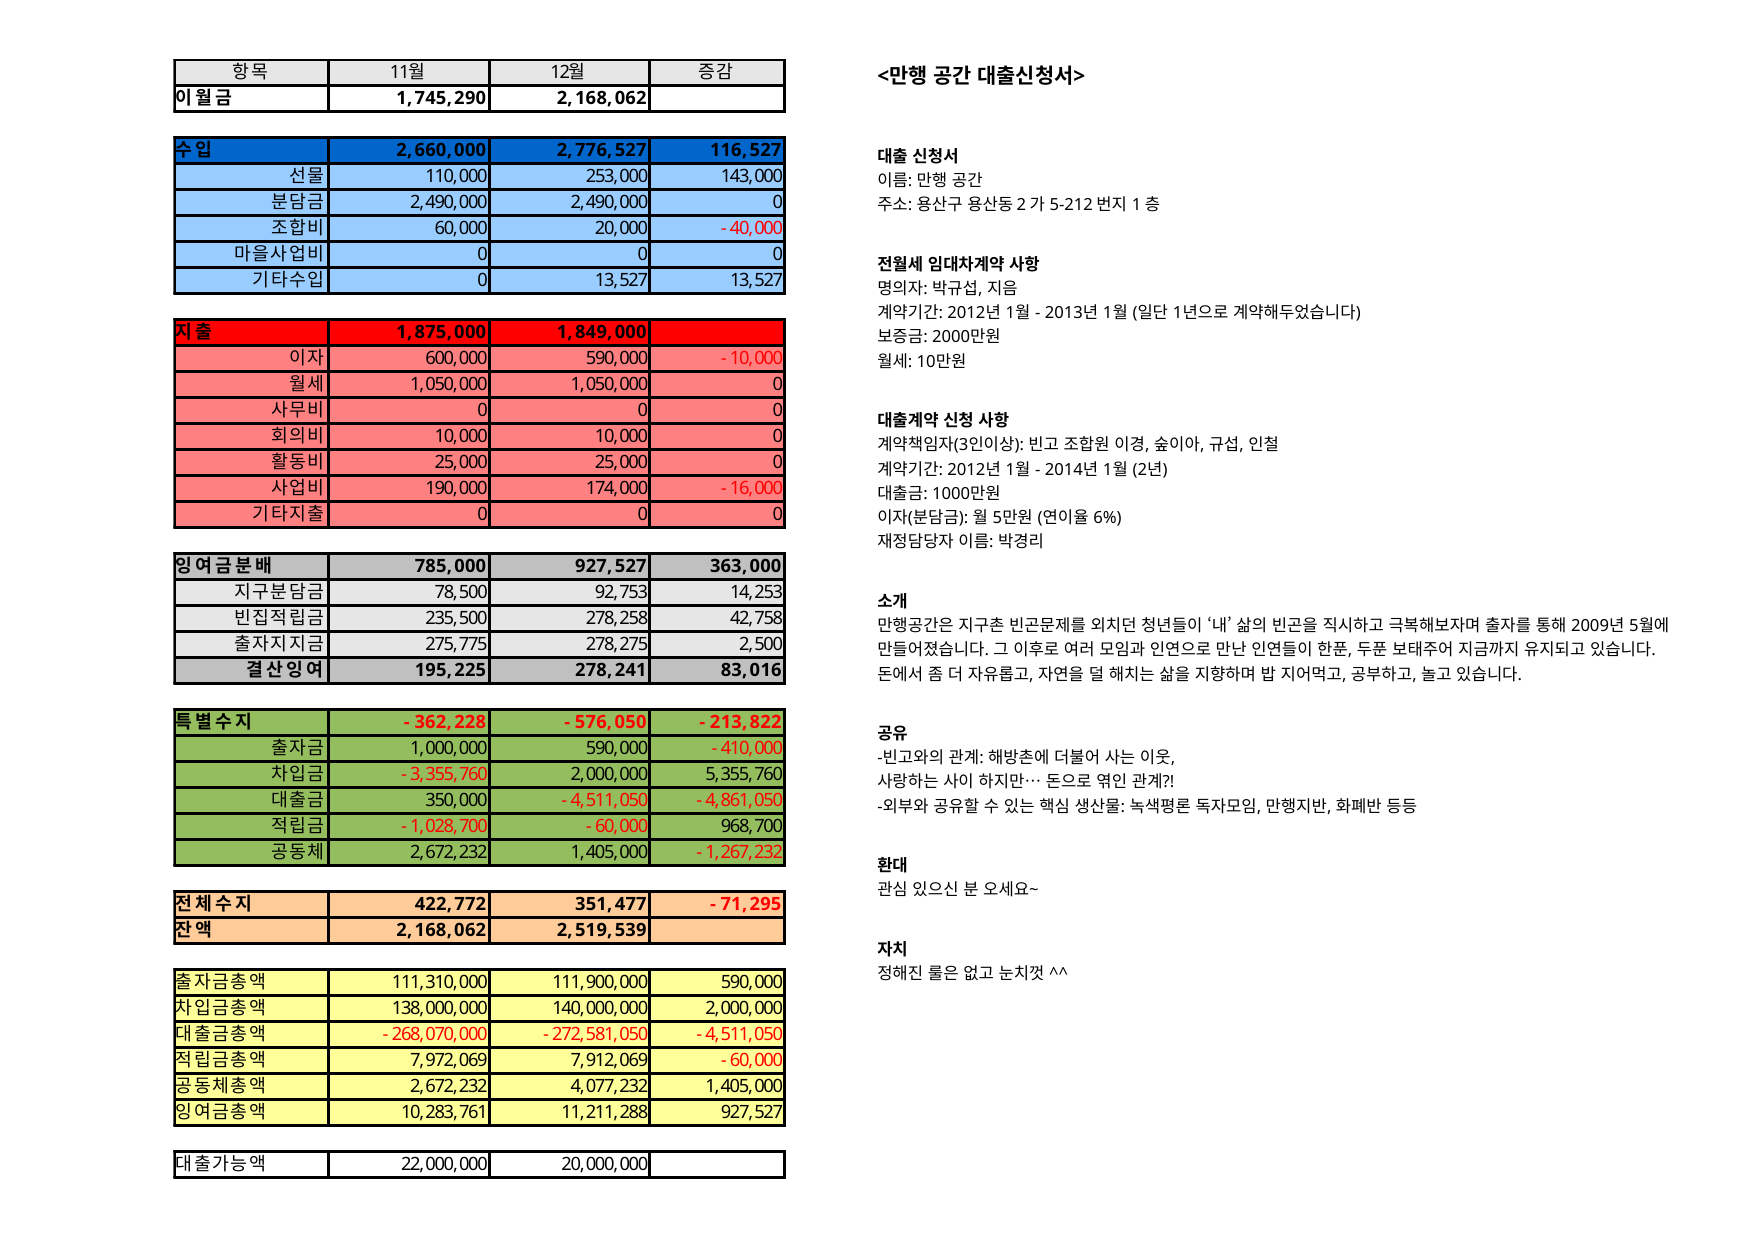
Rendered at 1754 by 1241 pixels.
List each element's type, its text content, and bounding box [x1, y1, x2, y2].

text 대출 신청서 이름: 만행 공간 주소: 용산구 용산동2가 5-212번지 1층 [877, 143, 1695, 216]
text 공유 -빈고와의 관계: 해방촌에 더불어 사는 이웃, 사랑하는 사이 하지만… 돈으로 엮인 관계?! -외부와 공유할 수 있는 핵심 생산물: 녹색평론 독자모임, 만행지반, 화폐반 등등 [877, 697, 1695, 817]
text 대출계약 신청 사항 계약책임자(3인이상): 빈고 조합원 이경, 숲이아, 규섭, 인철 계약기간: 2012년 1월 - 2014년 1월 (2년) 대출금: 1000만원 이자(분담금): 월 5만원 (연이율 6%) 재정담당자 이름: 박경리 [877, 384, 1695, 553]
text <만행 공간 대출신청서> [877, 59, 1695, 89]
text 환대 관심 있으신 분 오세요~ [877, 829, 1695, 901]
text 소개 만행공간은 지구촌 빈곤문제를 외치던 청년들이 ‘내’ 삶의 빈곤을 직시하고 극복해보자며 출자를 통해 2009년 5월에 만들어졌습니다. 그 이후로 여러 모임과 인연으로 만난 인연들이 한푼, 두푼 보태주어 지금까지 유지되고 있습니다. 돈에서 좀 더 자유롭고, 자연을 덜 해치는 삶을 지향하며 밥 지어먹고, 공부하고, 놀고 있습니다. [877, 565, 1695, 685]
text 전월세 임대차계약 사항 명의자: 박규섭, 지음 계약기간: 2012년 1월 - 2013년 1월 (일단 1년으로 계약해두었습니다) 보증금: 2000만원 월세: 10만원 [877, 228, 1695, 372]
text 자치 정해진 룰은 없고 눈치껏 ^^ [877, 913, 1695, 984]
